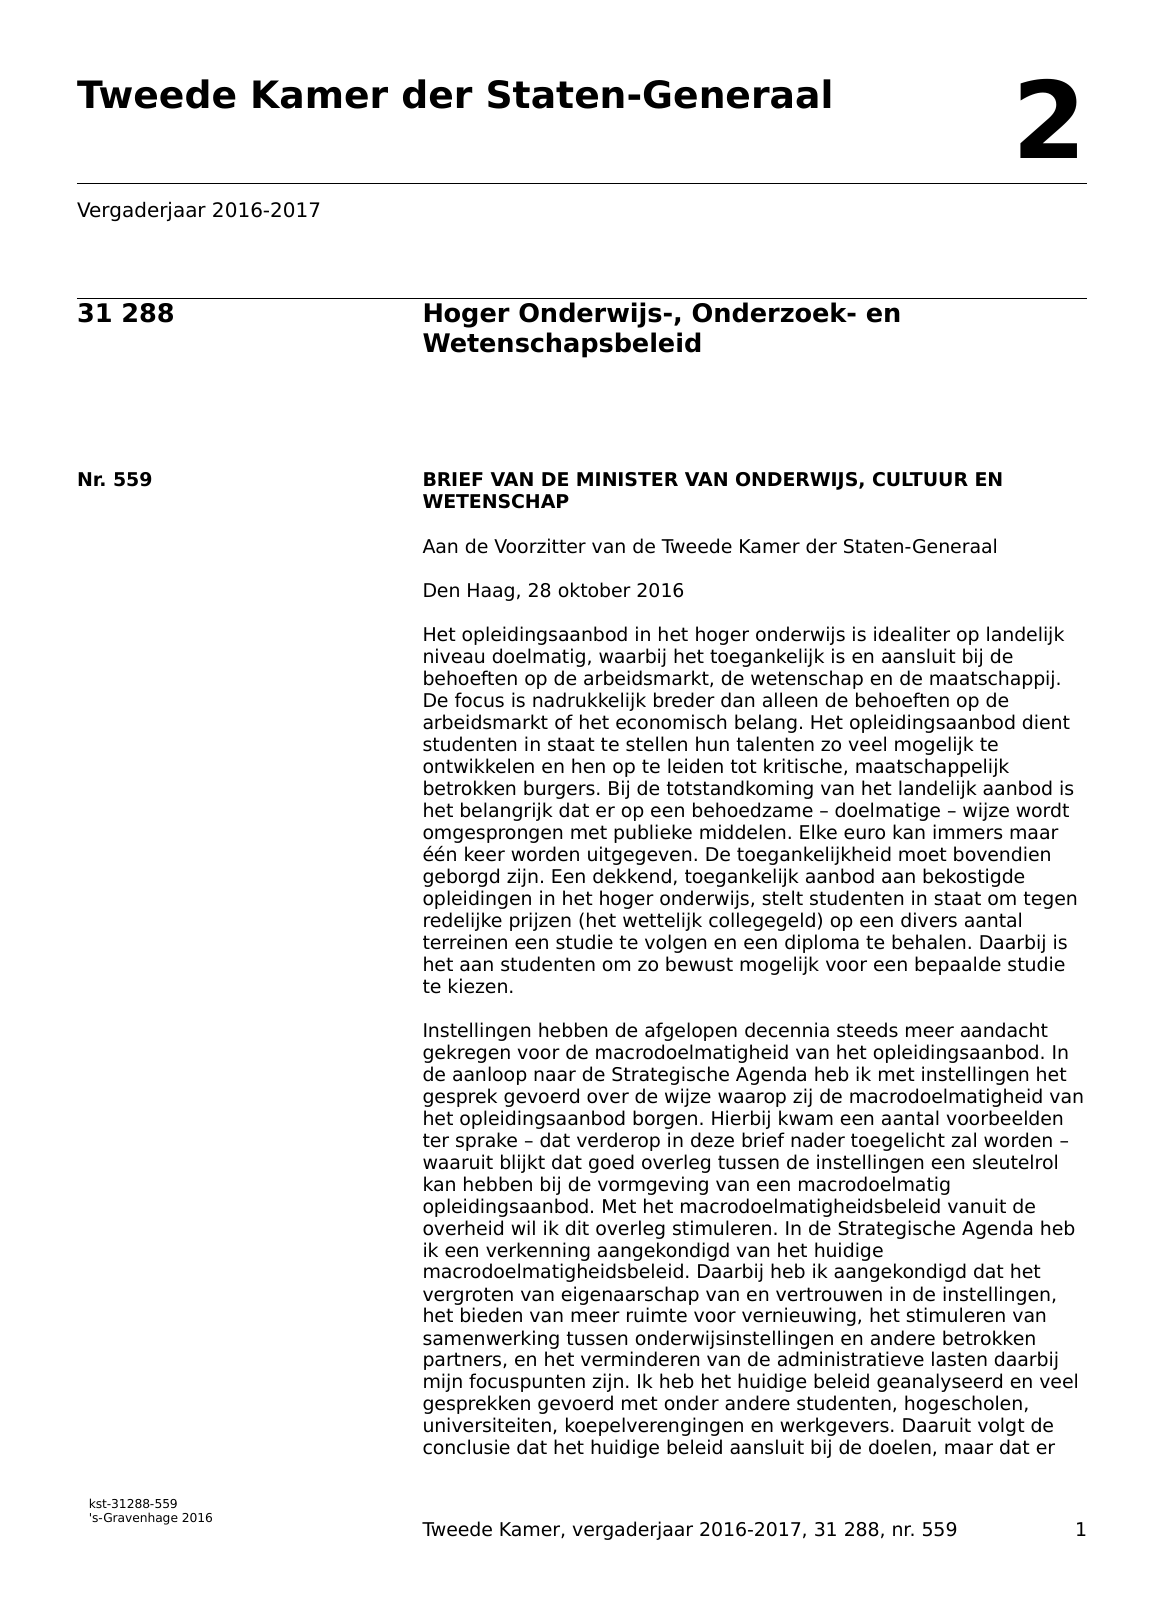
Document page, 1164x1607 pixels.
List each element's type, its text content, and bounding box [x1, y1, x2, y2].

text Instellingen hebben de afgelopen decennia steeds meer aandacht gekregen voor de macrodoelmatigheid van het opleidingsaanbod. In de aanloop naar de Strategische Agenda heb ik met instellingen het gesprek gevoerd over de wijze waarop zij de macrodoelmatigheid van het opleidingsaanbod borgen. Hierbij kwam een aantal voorbeelden ter sprake – dat verderop in deze brief nader toegelicht zal worden – waaruit blijkt dat goed overleg tussen de instellingen een sleutelrol kan hebben bij de vormgeving van een macrodoelmatig opleidingsaanbod. Met het macrodoelmatigheidsbeleid vanuit de overheid wil ik dit overleg stimuleren. In de Strategische Agenda heb ik een verkenning aangekondigd van het huidige macrodoelmatigheidsbeleid. Daarbij heb ik aangekondigd dat het vergroten van eigenaarschap van en vertrouwen in de instellingen, het bieden van meer ruimte voor vernieuwing, het stimuleren van samenwerking tussen onderwijsinstellingen en andere betrokken partners, en het verminderen van de administratieve lasten daarbij mijn focuspunten zijn. Ik heb het huidige beleid geanalyseerd en veel gesprekken gevoerd met onder andere studenten, hogescholen, universiteiten, koepelverengingen en werkgevers. Daaruit volgt de conclusie dat het huidige beleid aansluit bij de doelen, maar dat er [422, 1020, 1087, 1459]
text kst-31288-559 [88, 1497, 323, 1511]
text Het opleidingsaanbod in het hoger onderwijs is idealiter op landelijk niveau doelmatig, waarbij het toegankelijk is en aansluit bij de behoeften op de arbeidsmarkt, de wetenschap en de maatschappij. De focus is nadrukkelijk breder dan alleen de behoeften op de arbeidsmarkt of het economisch belang. Het opleidingsaanbod dient studenten in staat te stellen hun talenten zo veel mogelijk te ontwikkelen en hen op te leiden tot kritische, maatschappelijk betrokken burgers. Bij de totstandkoming van het landelijk aanbod is het belangrijk dat er op een behoedzame – doelmatige – wijze wordt omgesprongen met publieke middelen. Elke euro kan immers maar één keer worden uitgegeven. De toegankelijkheid moet bovendien geborgd zijn. Een dekkend, toegankelijk aanbod aan bekostigde opleidingen in het hoger onderwijs, stelt studenten in staat om tegen redelijke prijzen (het wettelijk collegegeld) op een divers aantal terreinen een studie te volgen en een diploma te behalen. Daarbij is het aan studenten om zo bewust mogelijk voor een bepaalde studie te kiezen. [422, 624, 1087, 997]
text 's-Gravenhage 2016 [88, 1511, 323, 1525]
text Aan de Voorzitter van de Tweede Kamer der Staten-Generaal [422, 536, 1087, 557]
text Den Haag, 28 oktober 2016 [422, 580, 1087, 602]
table_header 2 [886, 59, 1087, 183]
table_header Tweede Kamer der Staten-Generaal [77, 59, 886, 183]
subtitle Nr. 559 BRIEF VAN DE MINISTER VAN ONDERWIJS, CULTUUR EN WETENSCHAP [77, 469, 1087, 513]
table_cell Vergaderjaar 2016-2017 [77, 184, 1087, 298]
subtitle 31 288 Hoger Onderwijs-, Onderzoek- en Wetenschapsbeleid [77, 299, 1087, 358]
